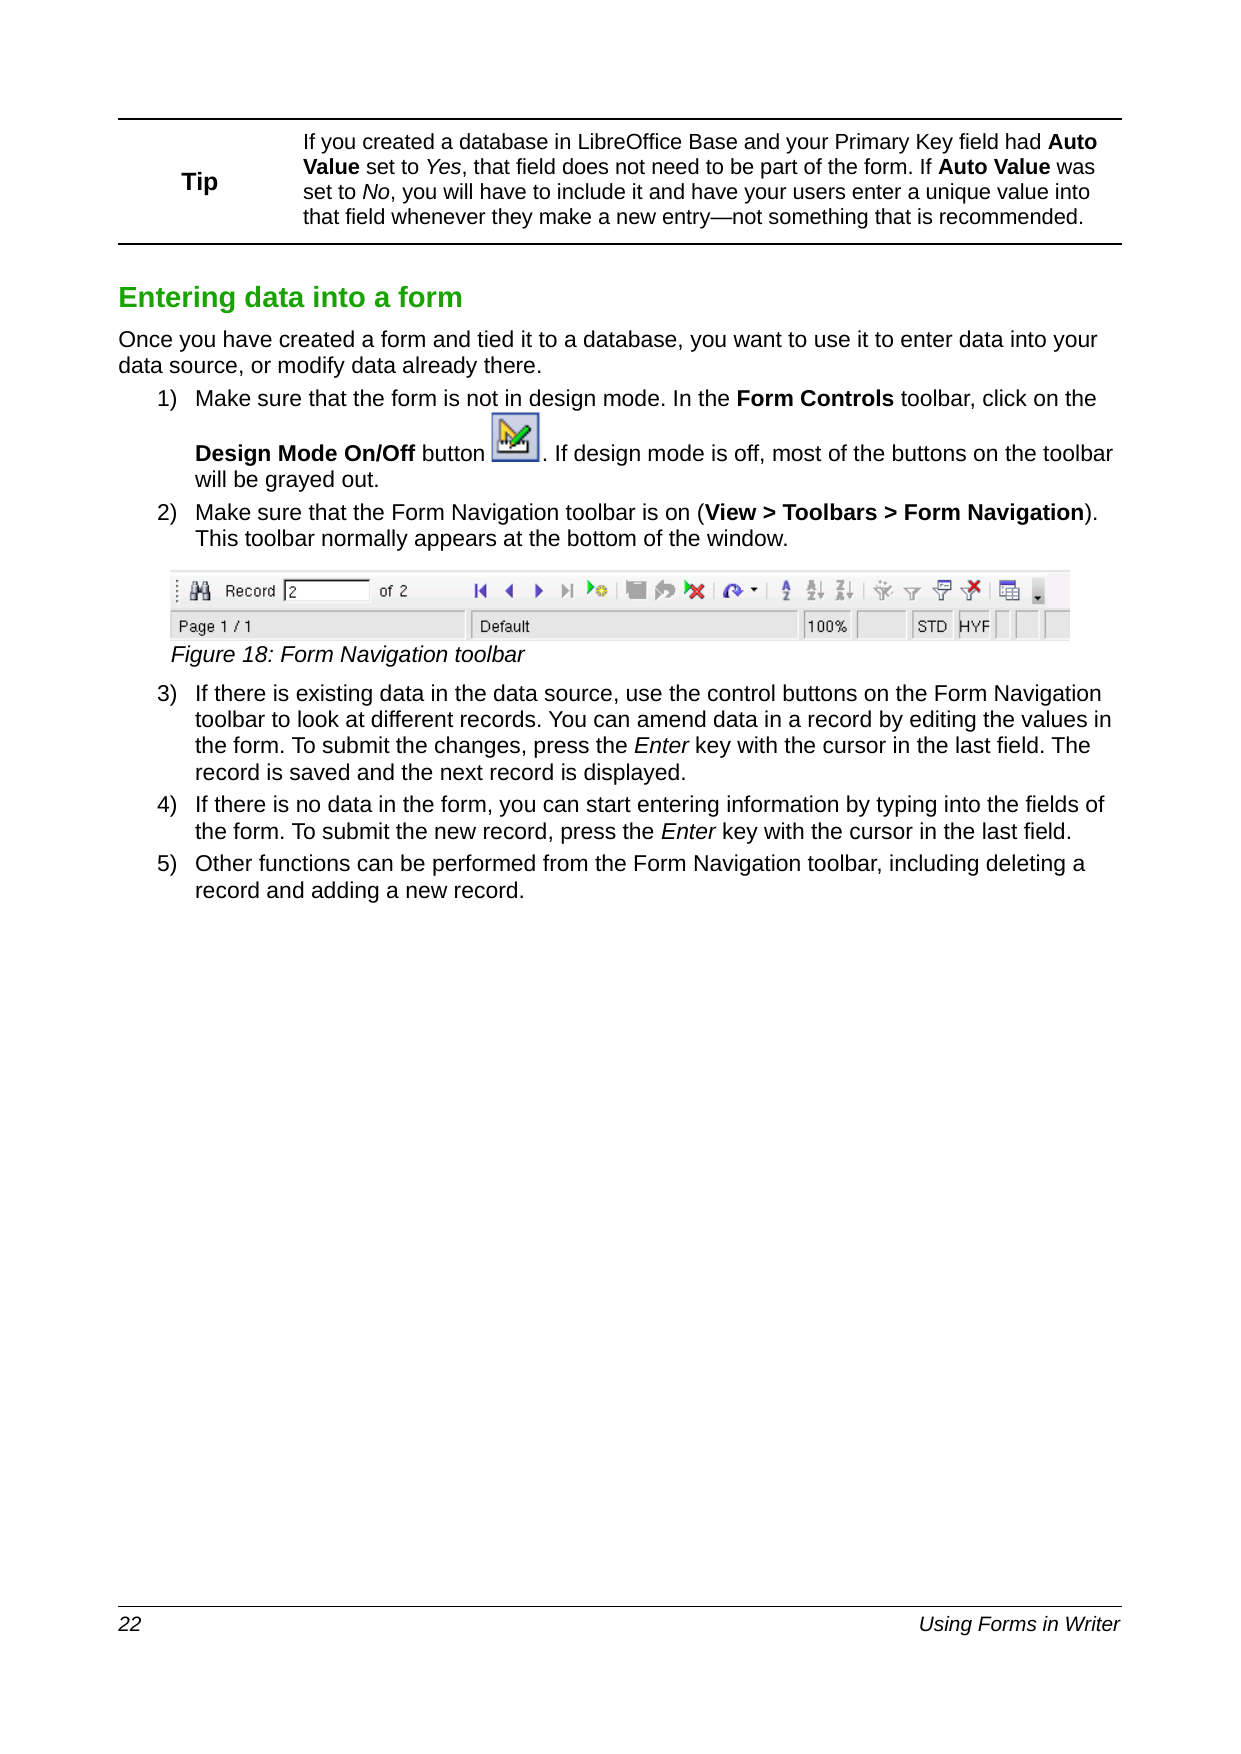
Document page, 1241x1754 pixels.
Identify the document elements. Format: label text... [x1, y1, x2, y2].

picture [170, 570, 1070, 641]
list Make sure that the Form Navigation toolbar is on (View > Toolbars > Form Navigation). This toolbar normally appears at the bottom of the window. [177, 499, 1122, 552]
list If there is no data in the form, you can start entering information by typing into the fields of the form. To submit the new record, press the Enter key with the cursor in the last field. [177, 791, 1122, 844]
subtitle Entering data into a form [118, 280, 1122, 314]
list Once you have created a form and tied it to a database, you want to use it to enter data into your data source, or modify data already there. [118, 326, 1122, 379]
list If there is existing data in the data source, use the control buttons on the Form Navigation toolbar to look at different records. You can amend data in a record by editing the values in the form. To submit the changes, press the Enter key with the cursor in the last field. The record is saved and the next record is displayed. [177, 680, 1122, 785]
list Other functions can be performed from the Form Navigation toolbar, including deleting a record and adding a new record. [177, 850, 1122, 903]
table_header Tip [118, 120, 281, 242]
text Figure 18: Form Navigation toolbar [171, 641, 1070, 667]
table_header If you created a database in LibreOffice Base and your Primary Key field had Auto Value set to Yes, that field does not need to be part of the form. If Auto Value was set to No, you will have to include it and have your users enter a unique value into that field whenever they make a new entry—not something that is recommended. [281, 120, 1122, 242]
picture [491, 411, 542, 462]
list Make sure that the form is not in design mode. In the Form Controls toolbar, click on the Design Mode On/Off button . If design mode is off, most of the buttons on the toolbar will be grayed out. [177, 385, 1122, 493]
